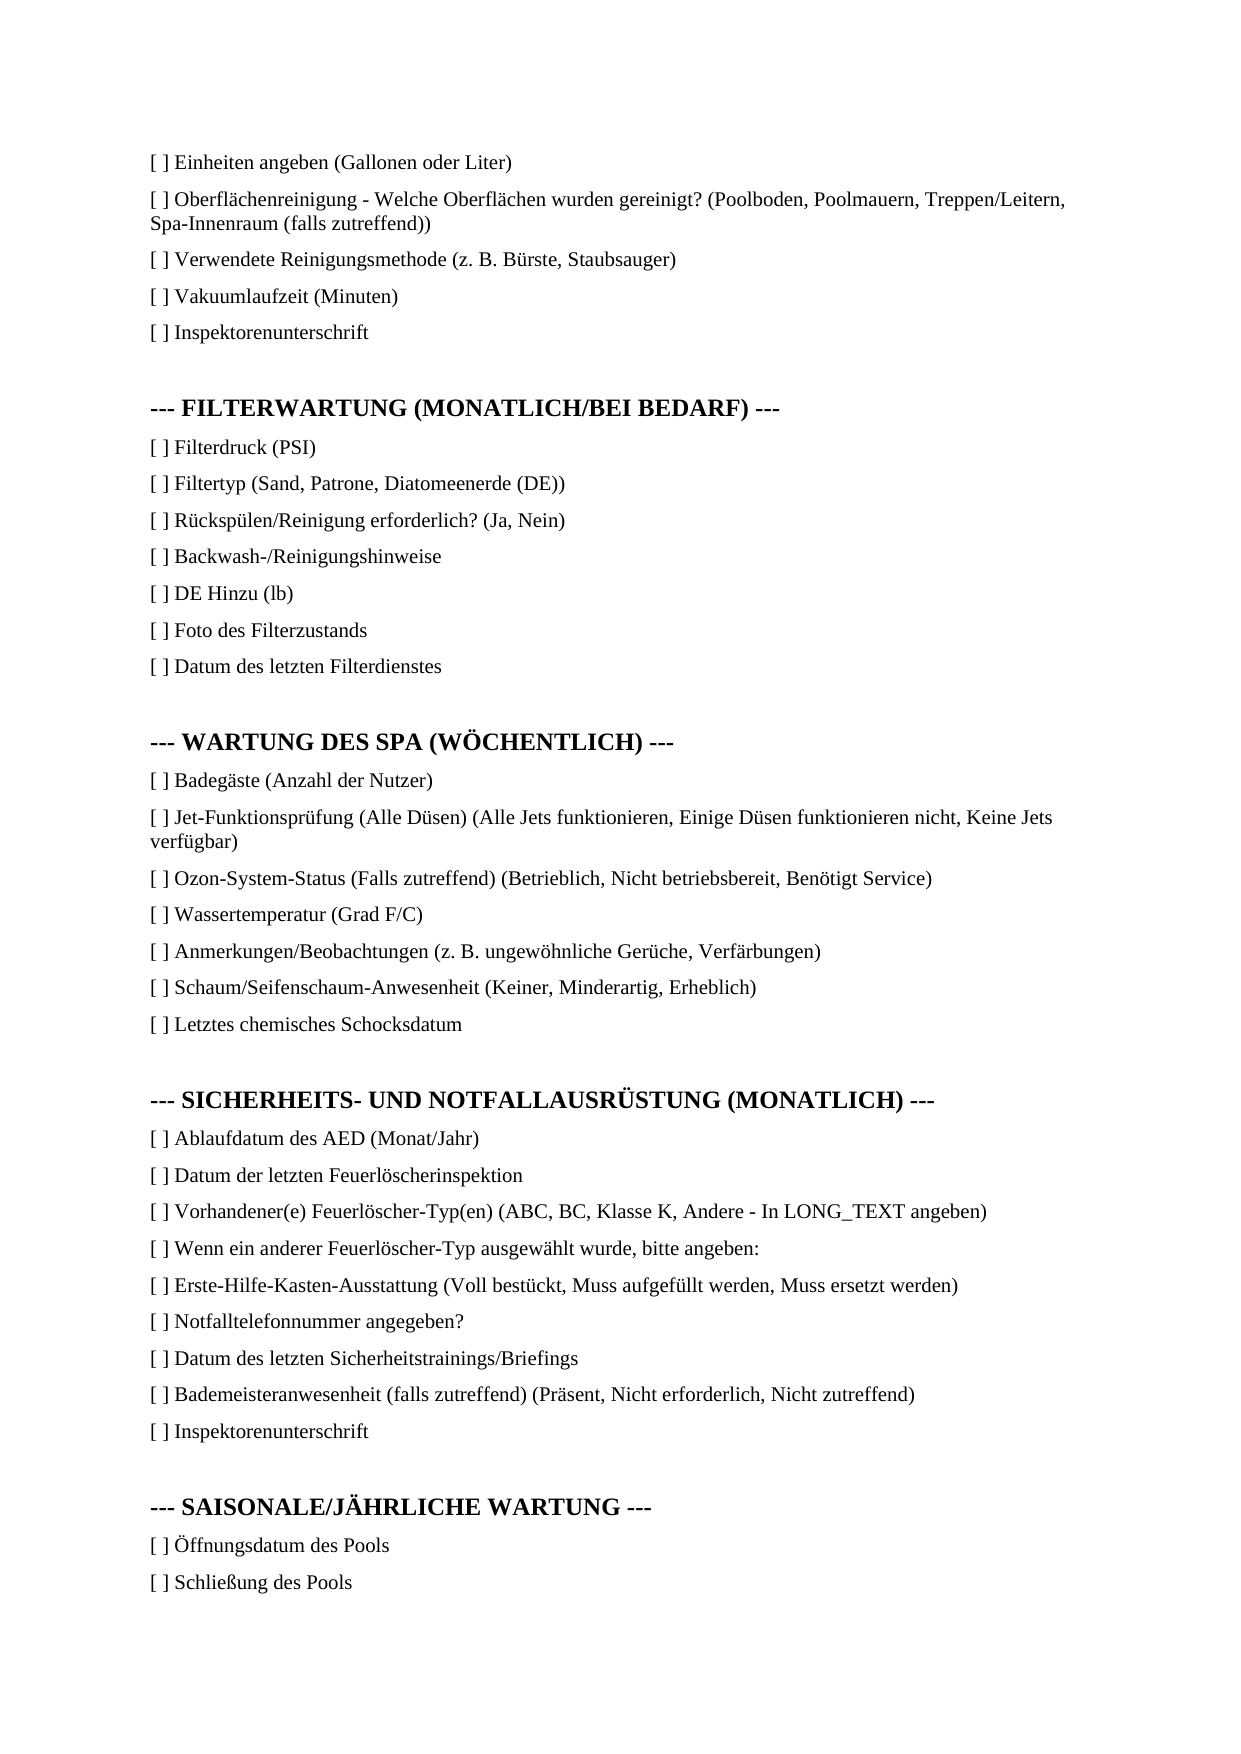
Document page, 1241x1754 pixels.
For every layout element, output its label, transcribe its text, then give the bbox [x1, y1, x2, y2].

text [ ] Ablaufdatum des AED (Monat/Jahr) [150, 1126, 1090, 1150]
text [ ] Oberflächenreinigung - Welche Oberflächen wurden gereinigt? (Poolboden, Poolmauern, Treppen/Leitern, Spa-Innenraum (falls zutreffend)) [150, 187, 1090, 235]
text [ ] DE Hinzu (lb) [150, 581, 1090, 605]
text [ ] Datum der letzten Feuerlöscherinspektion [150, 1163, 1090, 1187]
text --- FILTERWARTUNG (MONATLICH/BEI BEDARF) --- [150, 393, 1090, 422]
text [ ] Inspektorenunterschrift [150, 320, 1090, 344]
text [ ] Schließung des Pools [150, 1570, 1090, 1594]
text [ ] Badegäste (Anzahl der Nutzer) [150, 768, 1090, 792]
text [ ] Öffnungsdatum des Pools [150, 1533, 1090, 1557]
text [ ] Foto des Filterzustands [150, 617, 1090, 642]
text [ ] Vakuumlaufzeit (Minuten) [150, 284, 1090, 308]
text [ ] Rückspülen/Reinigung erforderlich? (Ja, Nein) [150, 508, 1090, 532]
text [ ] Wassertemperatur (Grad F/C) [150, 902, 1090, 926]
text [ ] Vorhandener(e) Feuerlöscher-Typ(en) (ABC, BC, Klasse K, Andere - In LONG_TEXT angeben) [150, 1199, 1090, 1223]
text [ ] Erste-Hilfe-Kasten-Ausstattung (Voll bestückt, Muss aufgefüllt werden, Muss ersetzt werden) [150, 1272, 1090, 1297]
text [ ] Jet-Funktionsprüfung (Alle Düsen) (Alle Jets funktionieren, Einige Düsen funktionieren nicht, Keine Jets verfügbar) [150, 805, 1090, 853]
text [ ] Backwash-/Reinigungshinweise [150, 544, 1090, 568]
text --- SAISONALE/JÄHRLICHE WARTUNG --- [150, 1492, 1090, 1521]
text [ ] Filtertyp (Sand, Patrone, Diatomeenerde (DE)) [150, 471, 1090, 495]
text [ ] Bademeisteranwesenheit (falls zutreffend) (Präsent, Nicht erforderlich, Nicht zutreffend) [150, 1382, 1090, 1406]
text [ ] Verwendete Reinigungsmethode (z. B. Bürste, Staubsauger) [150, 247, 1090, 271]
text --- WARTUNG DES SPA (WÖCHENTLICH) --- [150, 727, 1090, 756]
text [ ] Anmerkungen/Beobachtungen (z. B. ungewöhnliche Gerüche, Verfärbungen) [150, 939, 1090, 963]
text [ ] Einheiten angeben (Gallonen oder Liter) [150, 150, 1090, 174]
text --- SICHERHEITS- UND NOTFALLAUSRÜSTUNG (MONATLICH) --- [150, 1085, 1090, 1114]
text [ ] Datum des letzten Filterdienstes [150, 654, 1090, 678]
text [ ] Wenn ein anderer Feuerlöscher-Typ ausgewählt wurde, bitte angeben: [150, 1236, 1090, 1260]
text [ ] Datum des letzten Sicherheitstrainings/Briefings [150, 1346, 1090, 1370]
text [ ] Notfalltelefonnummer angegeben? [150, 1309, 1090, 1333]
text [ ] Ozon-System-Status (Falls zutreffend) (Betrieblich, Nicht betriebsbereit, Benötigt Service) [150, 866, 1090, 890]
text [ ] Schaum/Seifenschaum-Anwesenheit (Keiner, Minderartig, Erheblich) [150, 975, 1090, 999]
text [ ] Letztes chemisches Schocksdatum [150, 1012, 1090, 1036]
text [ ] Inspektorenunterschrift [150, 1419, 1090, 1443]
text [ ] Filterdruck (PSI) [150, 435, 1090, 459]
